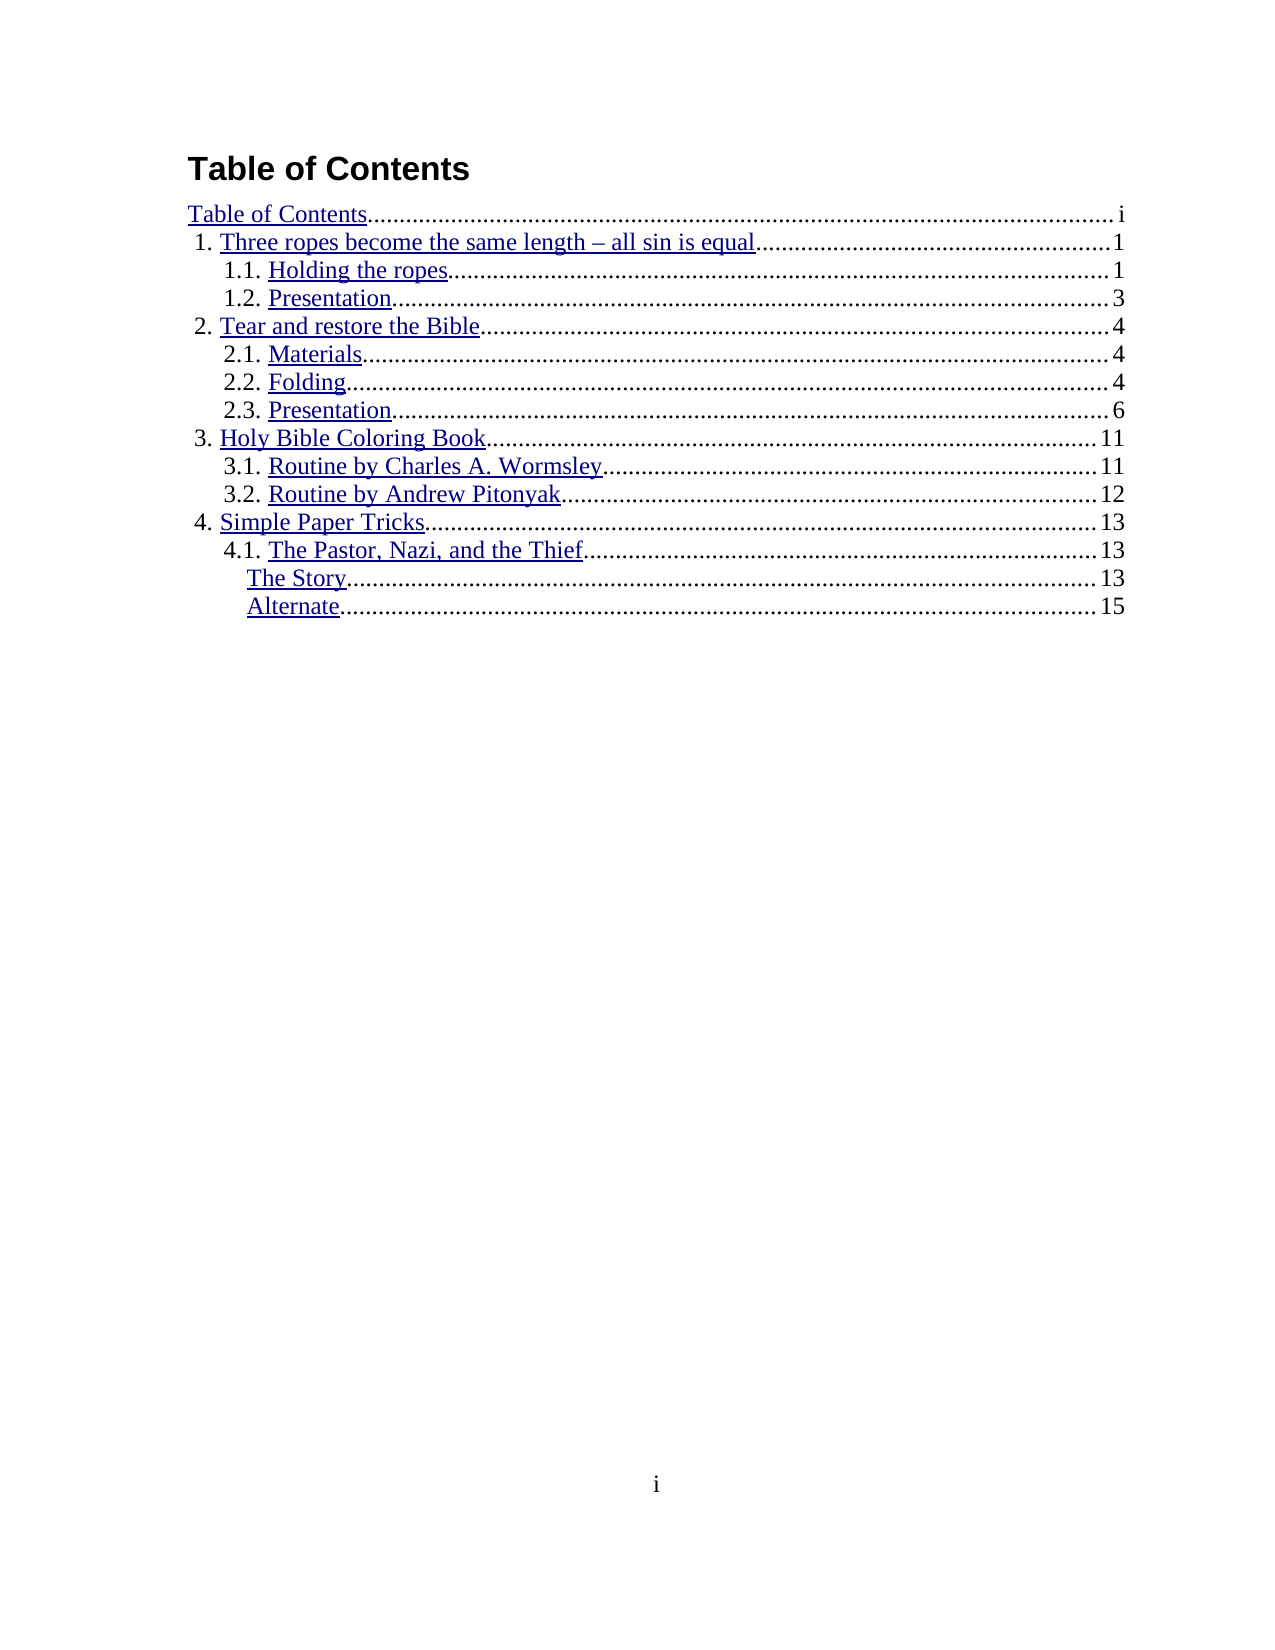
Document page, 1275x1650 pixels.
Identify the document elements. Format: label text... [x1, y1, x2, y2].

text Alternate 15 [246, 592, 1125, 620]
text 2.3. Presentation 6 [217, 396, 1125, 424]
text 1. Three ropes become the same length – all sin is equal 1 [187, 228, 1125, 256]
text 3.2. Routine by Andrew Pitonyak 12 [217, 480, 1125, 508]
subtitle Table of Contents [187, 150, 1125, 187]
text 3.1. Routine by Charles A. Wormsley 11 [217, 452, 1125, 480]
text Table of Contents i [187, 200, 1125, 228]
text 1.1. Holding the ropes 1 [217, 256, 1125, 284]
text 4. Simple Paper Tricks 13 [187, 508, 1125, 536]
text 2.1. Materials 4 [217, 340, 1125, 368]
text 1.2. Presentation 3 [217, 284, 1125, 312]
text 2. Tear and restore the Bible 4 [187, 312, 1125, 340]
text 3. Holy Bible Coloring Book 11 [187, 424, 1125, 452]
text The Story 13 [246, 564, 1125, 592]
text 4.1. The Pastor, Nazi, and the Thief 13 [217, 536, 1125, 564]
text 2.2. Folding 4 [217, 368, 1125, 396]
